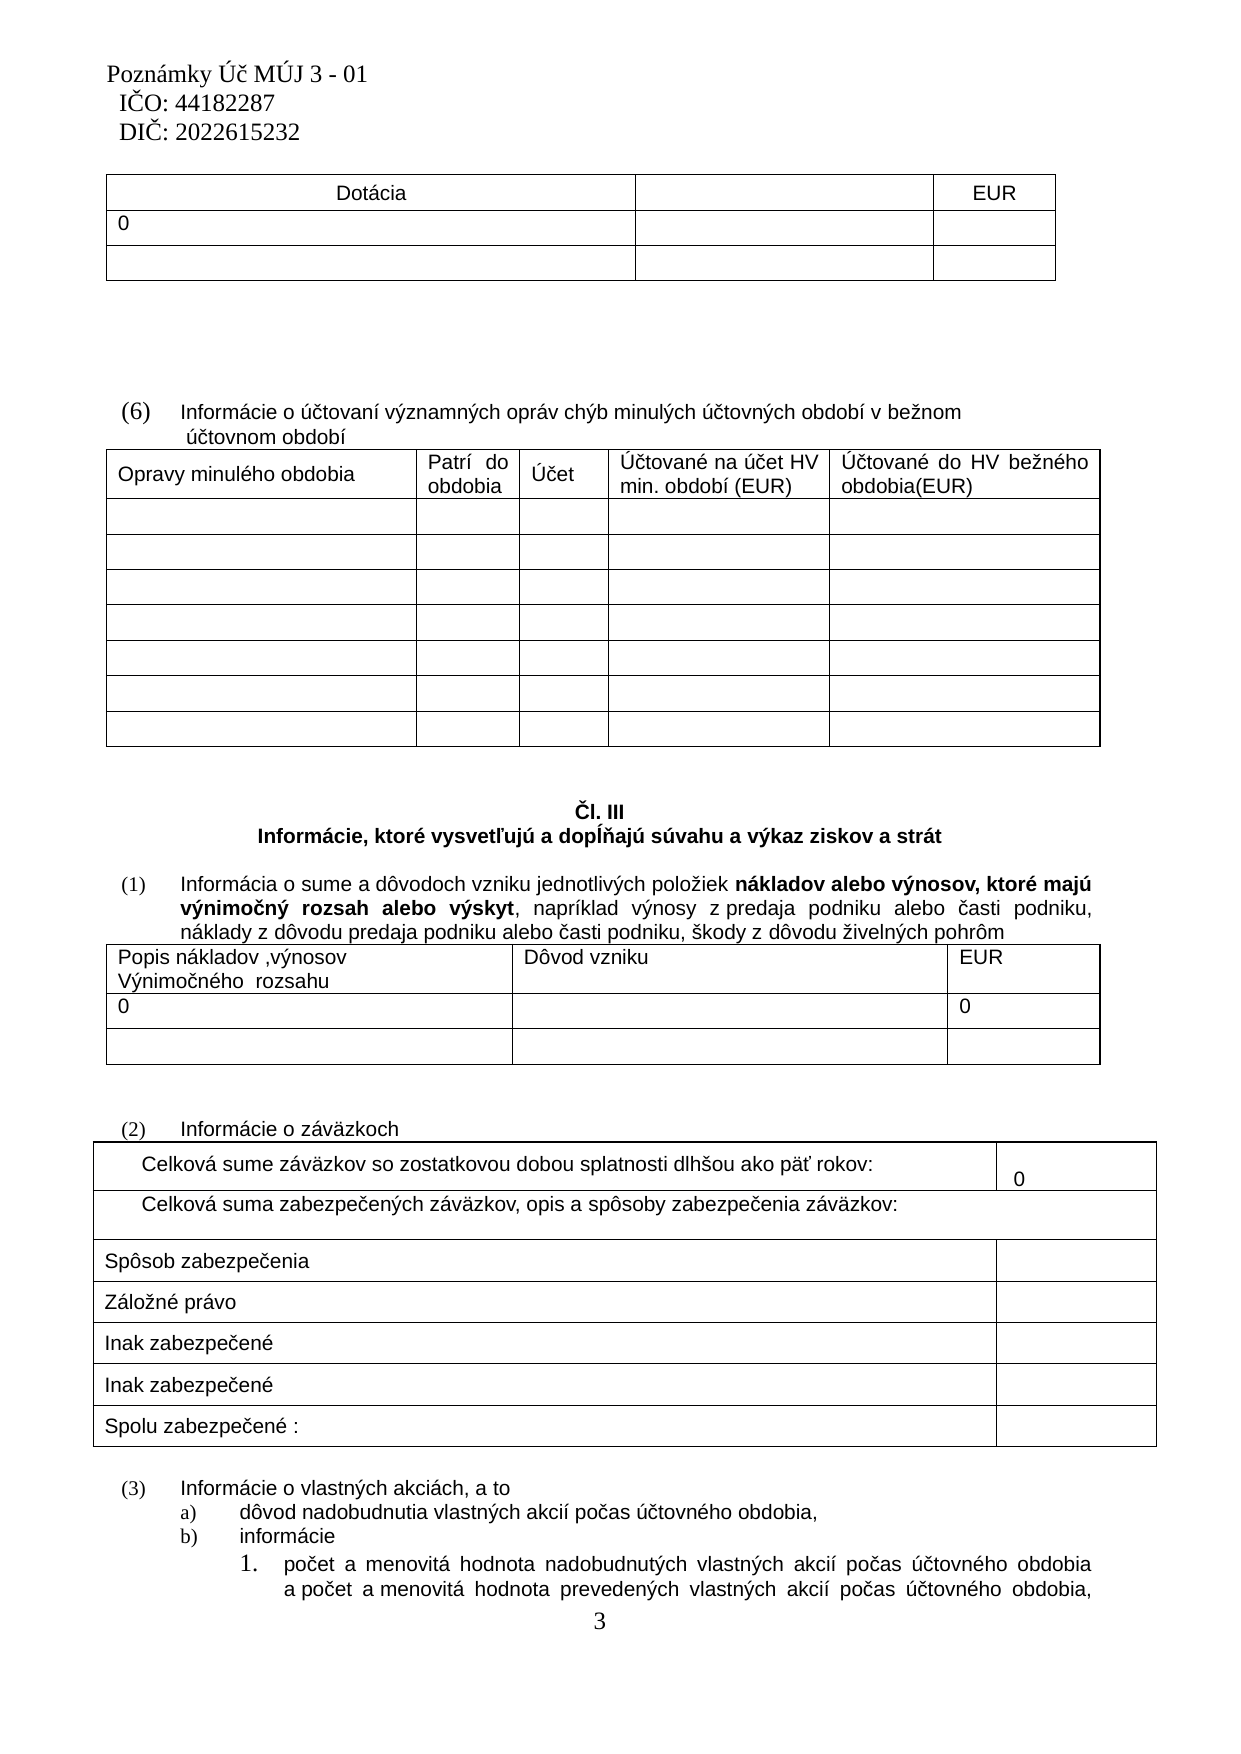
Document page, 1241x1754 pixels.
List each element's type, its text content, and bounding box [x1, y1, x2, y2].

table_header EUR [948, 945, 1099, 993]
text účtovnom období [180, 425, 1092, 449]
table_cell [107, 246, 635, 280]
table_cell [107, 499, 416, 533]
list Informácie o účtovaní významných opráv chýb minulých účtovných období v bežnom [121, 396, 1092, 425]
table_cell [609, 676, 829, 711]
table_cell [520, 605, 608, 640]
table_cell [830, 499, 1099, 533]
table_cell Záložné právo [94, 1282, 996, 1322]
table_cell Inak zabezpečené [94, 1364, 996, 1405]
table_cell [830, 641, 1099, 675]
table_cell [830, 712, 1099, 746]
table_cell [107, 641, 416, 675]
table_header Účtované na účet HV min. období (EUR) [609, 450, 829, 498]
list Informácie o vlastných akciách, a to [121, 1476, 1092, 1500]
table_cell [934, 246, 1055, 280]
table_header Patrí do obdobia [417, 450, 519, 498]
table_cell Spôsob zabezpečenia [94, 1240, 996, 1281]
list informácie [180, 1524, 1092, 1548]
list počet a menovitá hodnota nadobudnutých vlastných akcií počas účtovného obdobia a počet a menovitá hodnota prevedených vlastných akcií počas účtovného obdobia, [239, 1548, 1092, 1601]
table_cell [636, 246, 933, 280]
table_header Dôvod vzniku [513, 945, 947, 993]
table_cell [417, 712, 519, 746]
table_cell [520, 712, 608, 746]
table_cell [417, 570, 519, 604]
table_cell Celková suma zabezpečených záväzkov, opis a spôsoby zabezpečenia záväzkov: [94, 1191, 1156, 1239]
table_cell [609, 570, 829, 604]
table_cell 0 [107, 994, 512, 1028]
table_cell [997, 1364, 1156, 1405]
text Čl. III [106, 800, 1092, 824]
table_cell 0 [107, 211, 635, 245]
table_cell [520, 641, 608, 675]
list Informácia o sume a dôvodoch vzniku jednotlivých položiek nákladov alebo výnosov, ktoré majú výnimočný rozsah alebo výskyt, napríklad výnosy z predaja podniku alebo časti podniku, náklady z dôvodu predaja podniku alebo časti podniku, škody z dôvodu živelných pohrôm [121, 872, 1092, 944]
table_header EUR [934, 175, 1055, 209]
table_cell [997, 1406, 1156, 1446]
text Informácie, ktoré vysvetľujú a dopĺňajú súvahu a výkaz ziskov a strát [106, 824, 1092, 848]
table_cell [107, 570, 416, 604]
table_cell [107, 676, 416, 711]
table_header Dotácia [107, 175, 635, 209]
table_header Celková sume záväzkov so zostatkovou dobou splatnosti dlhšou ako päť rokov: [94, 1143, 996, 1190]
table_cell [107, 535, 416, 569]
table_header [636, 175, 933, 209]
list Informácie o záväzkoch [121, 1117, 1092, 1141]
table_cell [417, 676, 519, 711]
table_cell [997, 1323, 1156, 1363]
table_cell [513, 994, 947, 1028]
table_cell [997, 1282, 1156, 1322]
table_header Účet [520, 450, 608, 498]
table_header Popis nákladov ,výnosov Výnimočného rozsahu [107, 945, 512, 993]
table_cell [609, 499, 829, 533]
table_header Opravy minulého obdobia [107, 450, 416, 498]
table_cell [417, 605, 519, 640]
table_cell [609, 712, 829, 746]
table_cell [107, 605, 416, 640]
table_cell [830, 676, 1099, 711]
table_cell [513, 1029, 947, 1063]
table_cell [948, 1029, 1099, 1063]
table_cell [417, 641, 519, 675]
table_cell [417, 535, 519, 569]
list dôvod nadobudnutia vlastných akcií počas účtovného obdobia, [180, 1500, 1092, 1524]
table_cell [417, 499, 519, 533]
table_cell [107, 712, 416, 746]
table_cell [609, 641, 829, 675]
table_cell [520, 676, 608, 711]
table_cell Inak zabezpečené [94, 1323, 996, 1363]
table_cell [997, 1240, 1156, 1281]
table_cell Spolu zabezpečené : [94, 1406, 996, 1446]
table_cell [107, 1029, 512, 1063]
table_cell [636, 211, 933, 245]
table_cell [520, 499, 608, 533]
table_header 0 [997, 1143, 1156, 1190]
table_cell [520, 535, 608, 569]
table_cell [609, 605, 829, 640]
table_cell [830, 570, 1099, 604]
table_cell [934, 211, 1055, 245]
table_cell [609, 535, 829, 569]
table_cell [830, 605, 1099, 640]
table_cell 0 [948, 994, 1099, 1028]
table_cell [520, 570, 608, 604]
table_cell [830, 535, 1099, 569]
table_header Účtované do HV bežného obdobia(EUR) [830, 450, 1099, 498]
